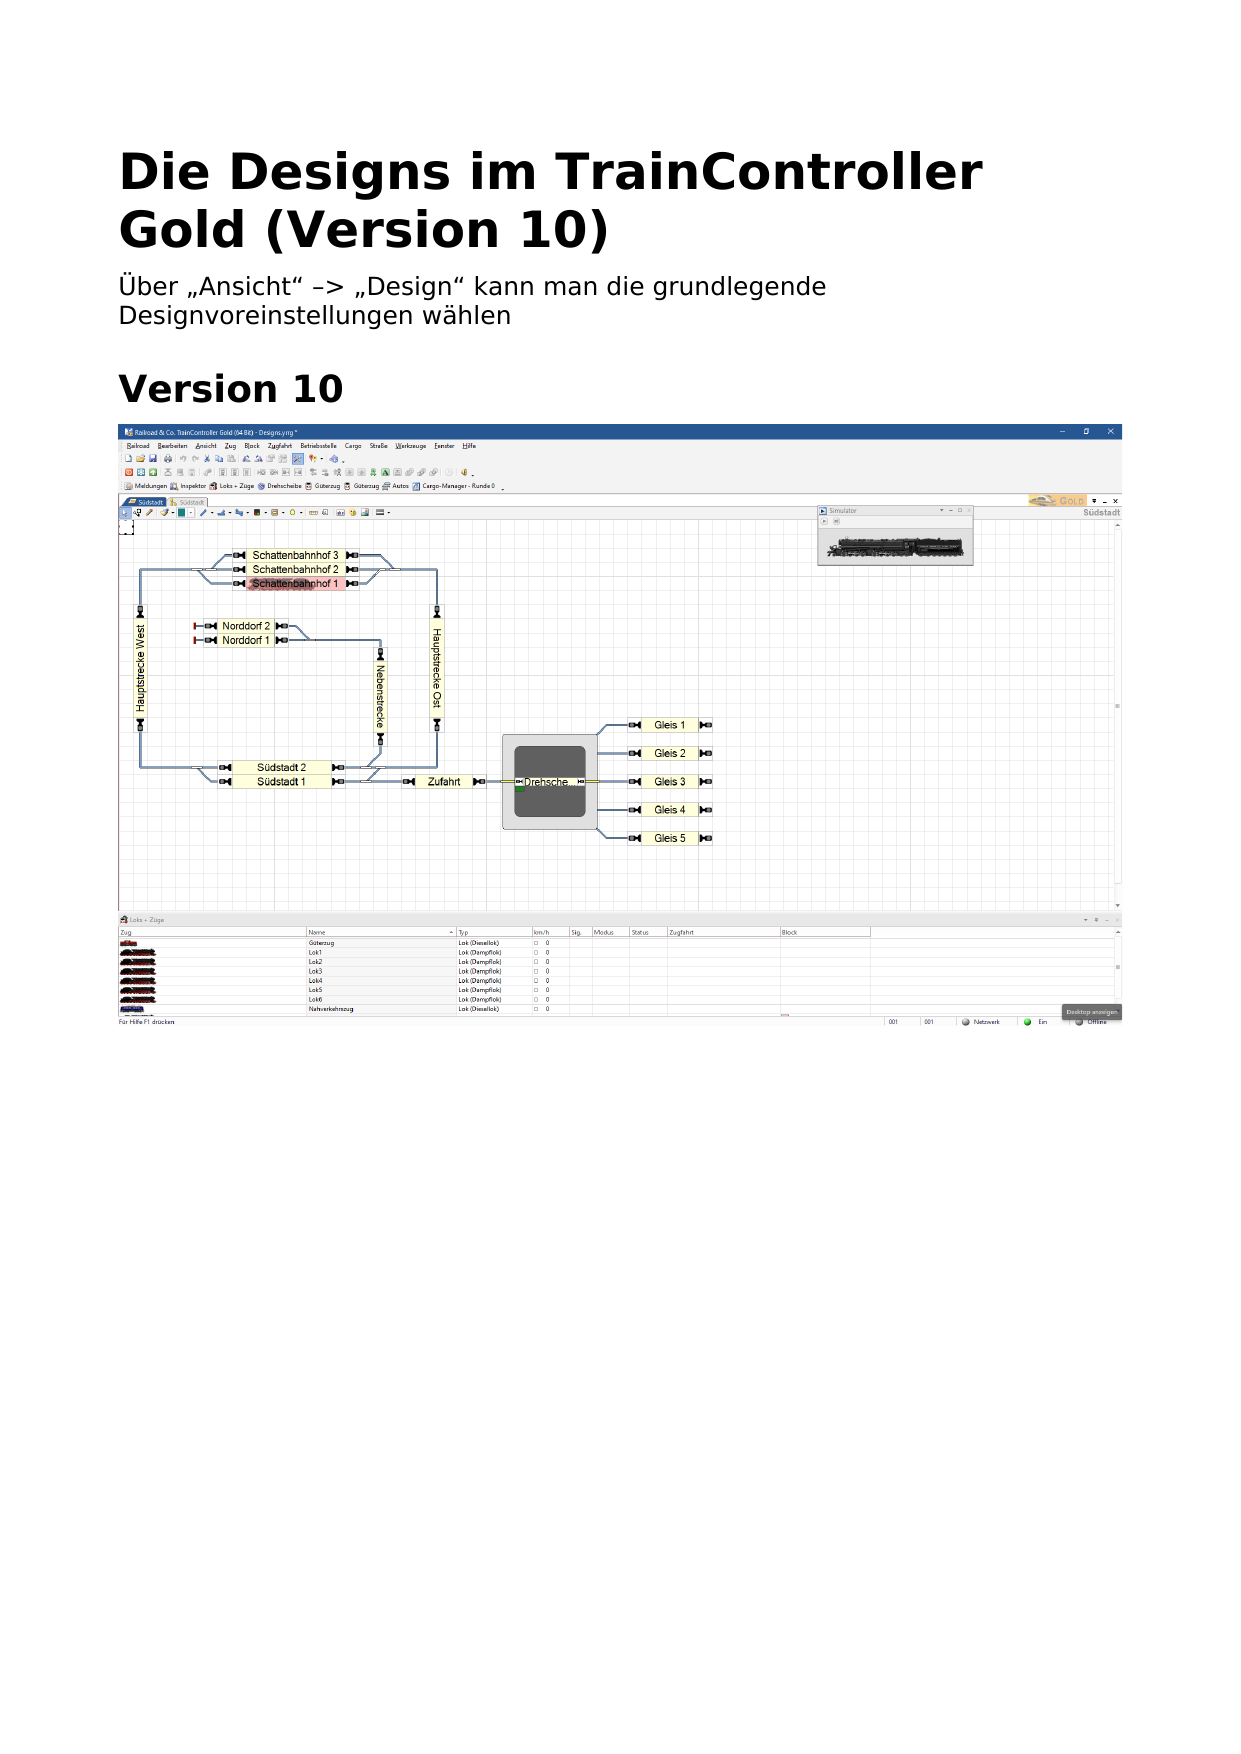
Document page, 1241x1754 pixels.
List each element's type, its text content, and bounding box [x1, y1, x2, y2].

subtitle Die Designs im TrainController Gold (Version 10) [118, 143, 1122, 259]
subtitle Version 10 [118, 368, 1122, 412]
text Über „Ansicht“ –> „Design“ kann man die grundlegende Designvoreinstellungen wählen [118, 272, 1122, 330]
picture [118, 424, 1123, 1026]
